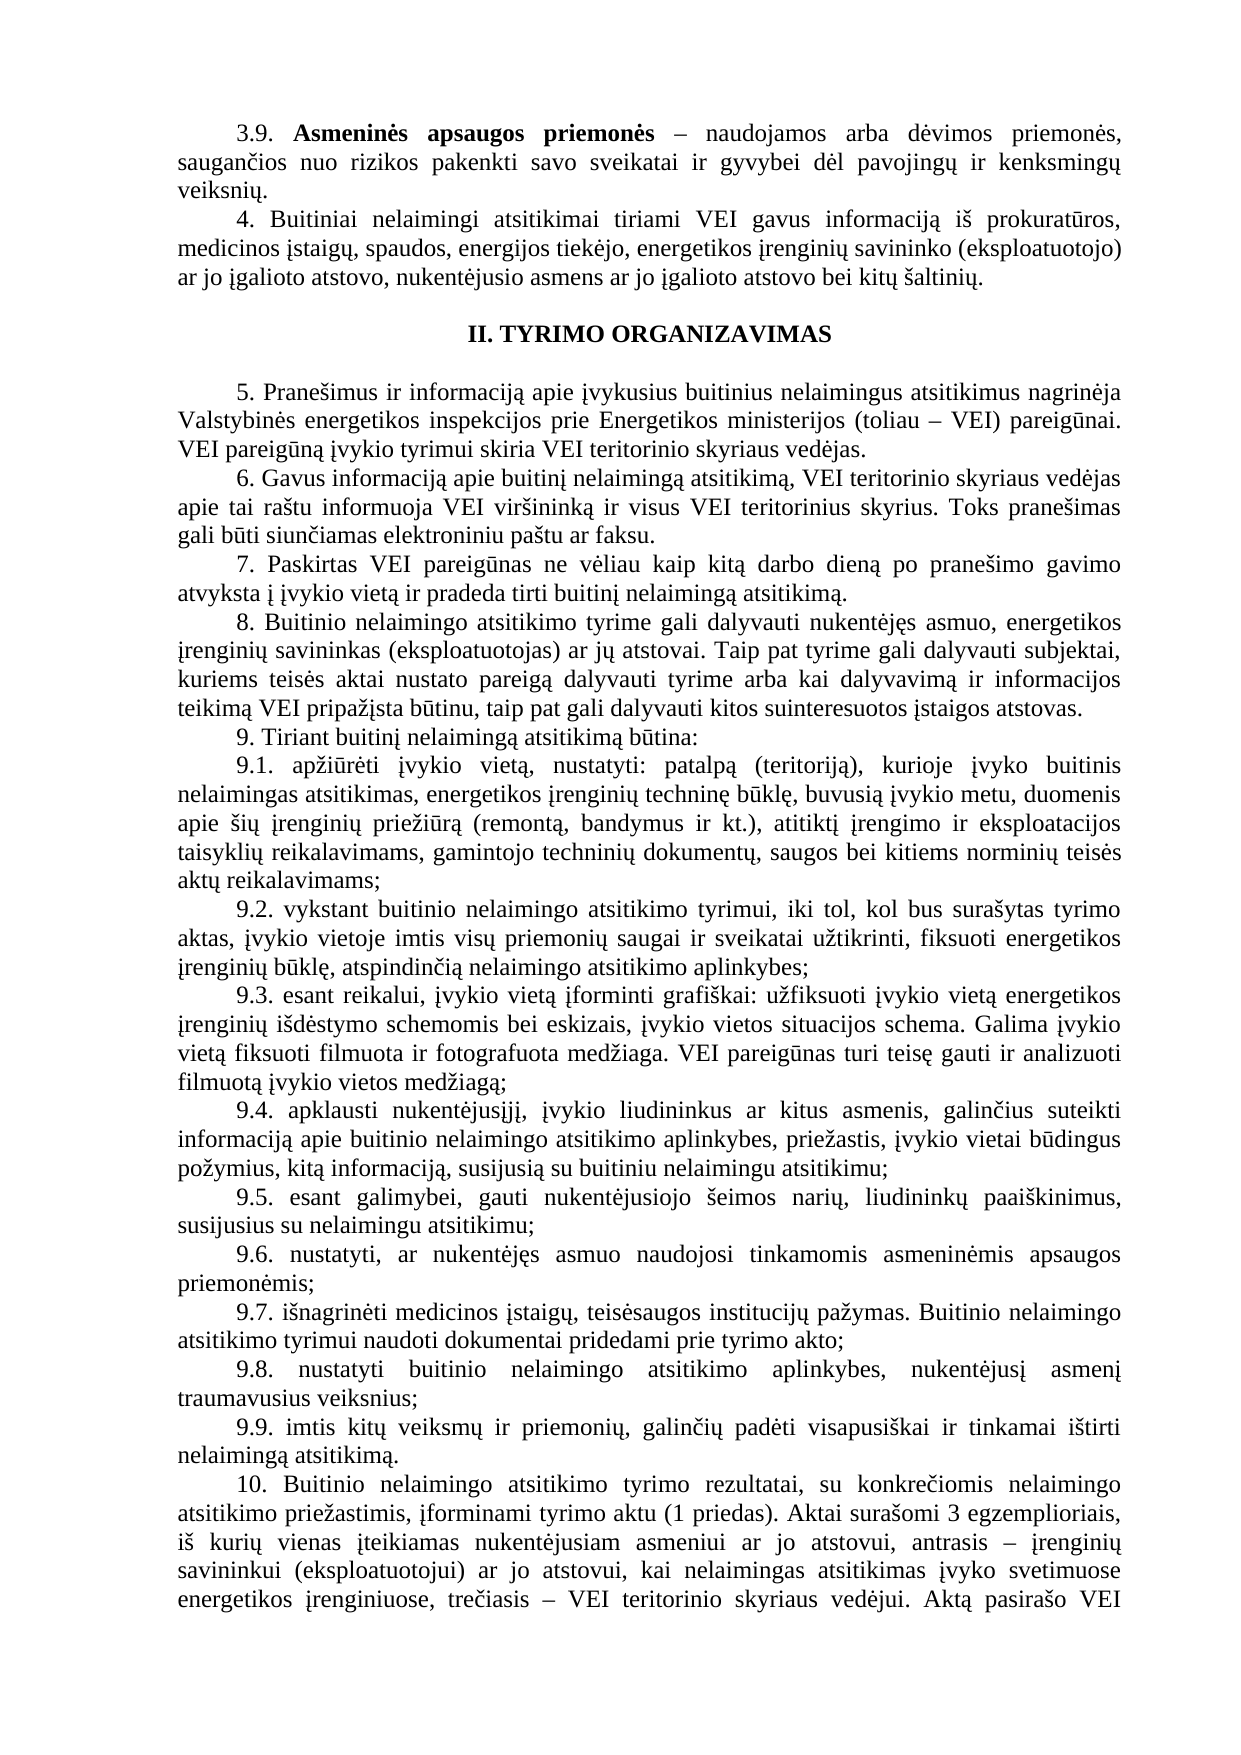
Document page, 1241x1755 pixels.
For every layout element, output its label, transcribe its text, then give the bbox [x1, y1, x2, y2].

text 6. Gavus informaciją apie buitinį nelaimingą atsitikimą, VEI teritorinio skyriaus vedėjas apie tai raštu informuoja VEI viršininką ir visus VEI teritorinius skyrius. Toks pranešimas gali būti siunčiamas elektroniniu paštu ar faksu. [177, 463, 1122, 549]
text 3.9. Asmeninės apsaugos priemonės – naudojamos arba dėvimos priemonės, saugančios nuo rizikos pakenkti savo sveikatai ir gyvybei dėl pavojingų ir kenksmingų veiksnių. [177, 118, 1122, 204]
text 9.6. nustatyti, ar nukentėjęs asmuo naudojosi tinkamomis asmeninėmis apsaugos priemonėmis; [177, 1239, 1122, 1297]
text 9.9. imtis kitų veiksmų ir priemonių, galinčių padėti visapusiškai ir tinkamai ištirti nelaimingą atsitikimą. [177, 1412, 1122, 1469]
text ii. Tyrimo organizavimas [177, 319, 1122, 348]
text 9. Tiriant buitinį nelaimingą atsitikimą būtina: [177, 722, 1122, 751]
text 9.8. nustatyti buitinio nelaimingo atsitikimo aplinkybes, nukentėjusį asmenį traumavusius veiksnius; [177, 1354, 1122, 1412]
text 5. Pranešimus ir informaciją apie įvykusius buitinius nelaimingus atsitikimus nagrinėja Valstybinės energetikos inspekcijos prie Energetikos ministerijos (toliau – VEI) pareigūnai. VEI pareigūną įvykio tyrimui skiria VEI teritorinio skyriaus vedėjas. [177, 377, 1122, 463]
text 8. Buitinio nelaimingo atsitikimo tyrime gali dalyvauti nukentėjęs asmuo, energetikos įrenginių savininkas (eksploatuotojas) ar jų atstovai. Taip pat tyrime gali dalyvauti subjektai, kuriems teisės aktai nustato pareigą dalyvauti tyrime arba kai dalyvavimą ir informacijos teikimą VEI pripažįsta būtinu, taip pat gali dalyvauti kitos suinteresuotos įstaigos atstovas. [177, 607, 1122, 722]
text 10. Buitinio nelaimingo atsitikimo tyrimo rezultatai, su konkrečiomis nelaimingo atsitikimo priežastimis, įforminami tyrimo aktu (1 priedas). Aktai surašomi 3 egzemplioriais, iš kurių vienas įteikiamas nukentėjusiam asmeniui ar jo atstovui, antrasis – įrenginių savininkui (eksploatuotojui) ar jo atstovui, kai nelaimingas atsitikimas įvyko svetimuose energetikos įrenginiuose, trečiasis – VEI teritorinio skyriaus vedėjui. Aktą pasirašo VEI [177, 1469, 1122, 1613]
text 9.2. vykstant buitinio nelaimingo atsitikimo tyrimui, iki tol, kol bus surašytas tyrimo aktas, įvykio vietoje imtis visų priemonių saugai ir sveikatai užtikrinti, fiksuoti energetikos įrenginių būklę, atspindinčią nelaimingo atsitikimo aplinkybes; [177, 894, 1122, 981]
text 7. Paskirtas VEI pareigūnas ne vėliau kaip kitą darbo dieną po pranešimo gavimo atvyksta į įvykio vietą ir pradeda tirti buitinį nelaimingą atsitikimą. [177, 549, 1122, 607]
text 9.1. apžiūrėti įvykio vietą, nustatyti: patalpą (teritoriją), kurioje įvyko buitinis nelaimingas atsitikimas, energetikos įrenginių techninę būklę, buvusią įvykio metu, duomenis apie šių įrenginių priežiūrą (remontą, bandymus ir kt.), atitiktį įrengimo ir eksploatacijos taisyklių reikalavimams, gamintojo techninių dokumentų, saugos bei kitiems norminių teisės aktų reikalavimams; [177, 751, 1122, 894]
text 4. Buitiniai nelaimingi atsitikimai tiriami VEI gavus informaciją iš prokuratūros, medicinos įstaigų, spaudos, energijos tiekėjo, energetikos įrenginių savininko (eksploatuotojo) ar jo įgalioto atstovo, nukentėjusio asmens ar jo įgalioto atstovo bei kitų šaltinių. [177, 204, 1122, 291]
text 9.4. apklausti nukentėjusįjį, įvykio liudininkus ar kitus asmenis, galinčius suteikti informaciją apie buitinio nelaimingo atsitikimo aplinkybes, priežastis, įvykio vietai būdingus požymius, kitą informaciją, susijusią su buitiniu nelaimingu atsitikimu; [177, 1096, 1122, 1182]
text 9.3. esant reikalui, įvykio vietą įforminti grafiškai: užfiksuoti įvykio vietą energetikos įrenginių išdėstymo schemomis bei eskizais, įvykio vietos situacijos schema. Galima įvykio vietą fiksuoti filmuota ir fotografuota medžiaga. VEI pareigūnas turi teisę gauti ir analizuoti filmuotą įvykio vietos medžiagą; [177, 981, 1122, 1096]
text 9.5. esant galimybei, gauti nukentėjusiojo šeimos narių, liudininkų paaiškinimus, susijusius su nelaimingu atsitikimu; [177, 1182, 1122, 1239]
text 9.7. išnagrinėti medicinos įstaigų, teisėsaugos institucijų pažymas. Buitinio nelaimingo atsitikimo tyrimui naudoti dokumentai pridedami prie tyrimo akto; [177, 1297, 1122, 1354]
